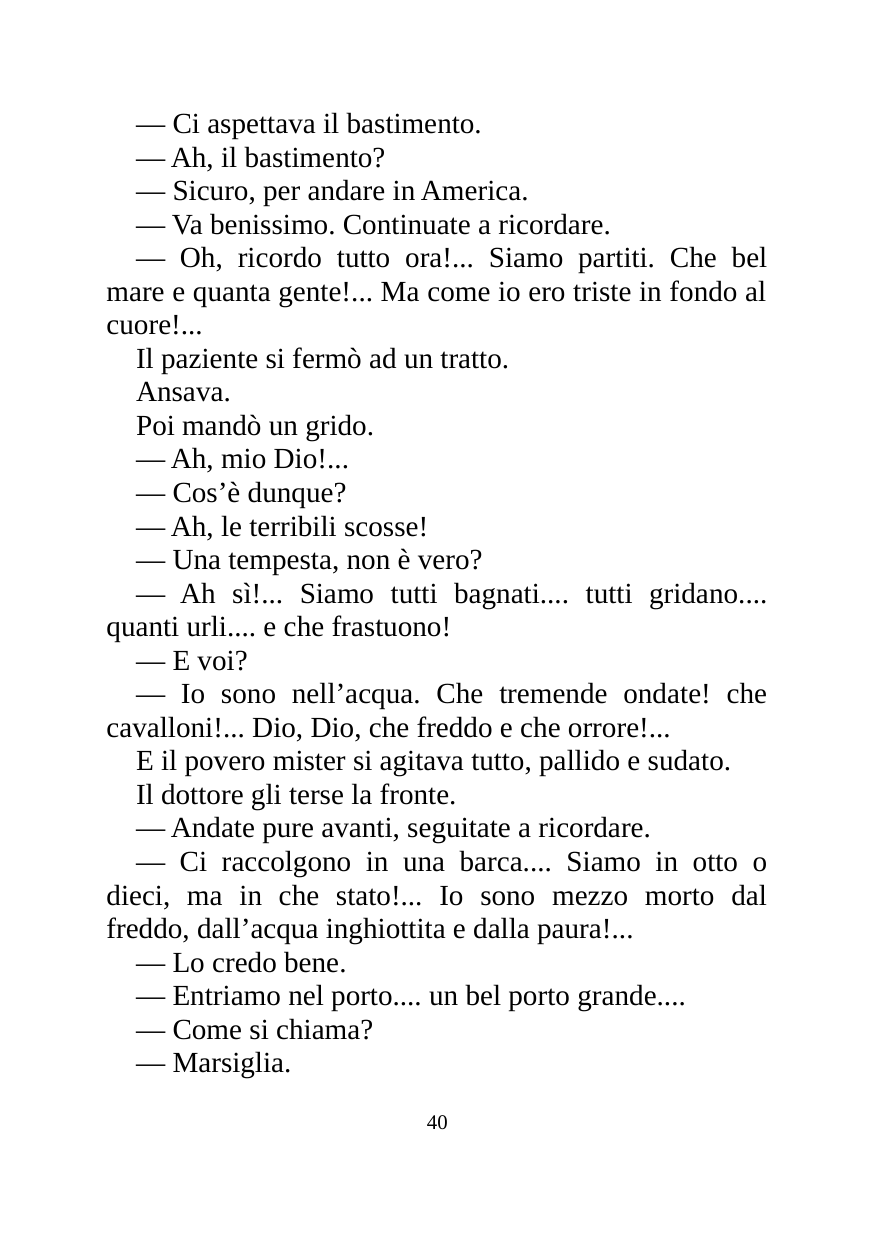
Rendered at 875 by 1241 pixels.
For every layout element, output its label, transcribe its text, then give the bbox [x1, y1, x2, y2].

text — Io sono nell’acqua. Che tremende ondate! che cavalloni!... Dio, Dio, che freddo e che orrore!... [106, 676, 768, 743]
text — Ci aspettava il bastimento. [106, 106, 768, 140]
text — Una tempesta, non è vero? [106, 542, 768, 576]
text — Ah, le terribili scosse! [106, 509, 768, 542]
text Il dottore gli terse la fronte. [106, 777, 768, 811]
text Poi mandò un grido. [106, 408, 768, 442]
text — Cos’è dunque? [106, 475, 768, 509]
text — Lo credo bene. [106, 945, 768, 978]
text — Ah sì!... Siamo tutti bagnati.... tutti gridano.... quanti urli.... e che frastuono! [106, 576, 768, 643]
text — Entriamo nel porto.... un bel porto grande.... [106, 978, 768, 1012]
text — Ah, mio Dio!... [106, 442, 768, 475]
text — Ci raccolgono in una barca.... Siamo in otto o dieci, ma in che stato!... Io sono mezzo morto dal freddo, dall’acqua inghiottita e dalla paura!... [106, 844, 768, 945]
text — Sicuro, per andare in America. [106, 173, 768, 207]
text — Ah, il bastimento? [106, 140, 768, 173]
text Il paziente si fermò ad un tratto. [106, 341, 768, 374]
text — Marsiglia. [106, 1045, 768, 1079]
text — Va benissimo. Continuate a ricordare. [106, 207, 768, 240]
text — E voi? [106, 643, 768, 676]
text — Come si chiama? [106, 1012, 768, 1045]
text — Andate pure avanti, seguitate a ricordare. [106, 811, 768, 844]
text Ansava. [106, 374, 768, 408]
text E il povero mister si agitava tutto, pallido e sudato. [106, 743, 768, 777]
text — Oh, ricordo tutto ora!... Siamo partiti. Che bel mare e quanta gente!... Ma come io ero triste in fondo al cuore!... [106, 240, 768, 341]
